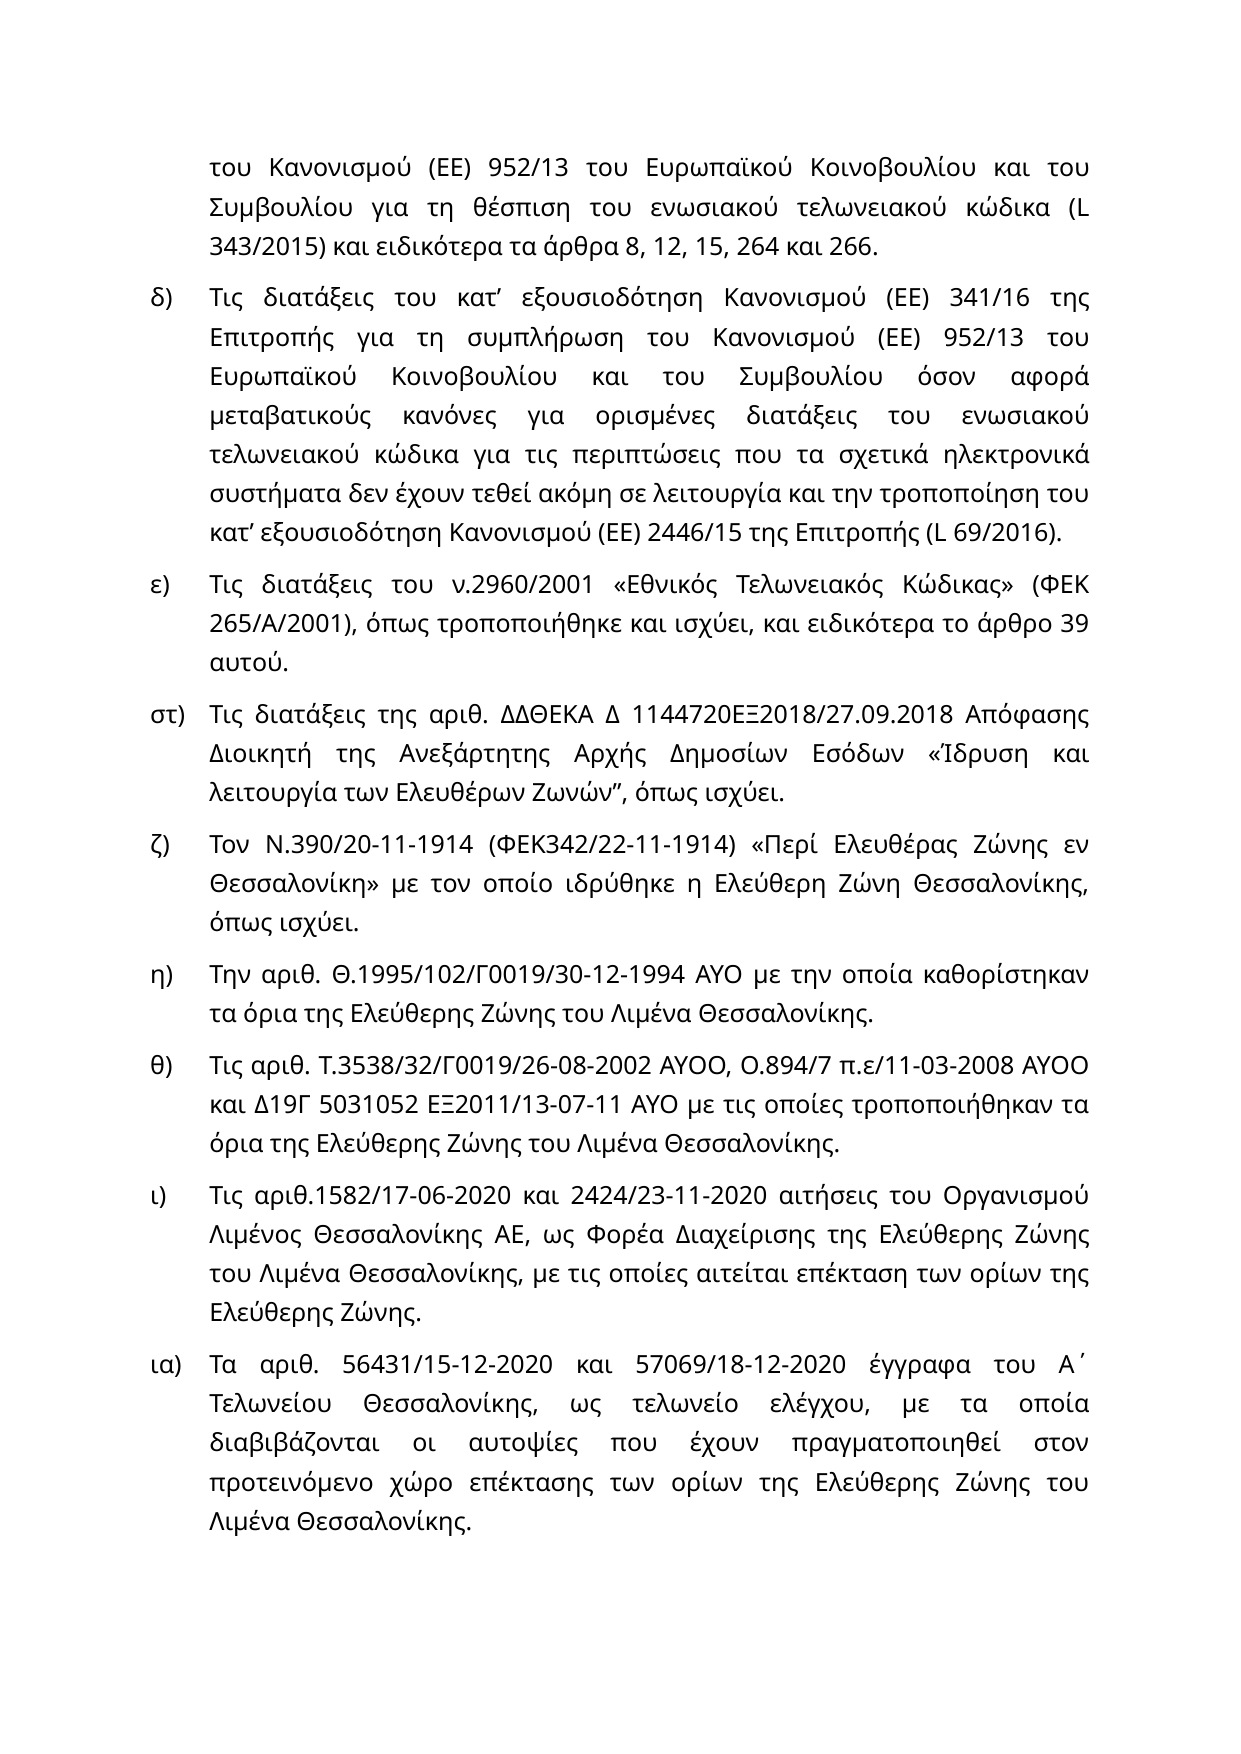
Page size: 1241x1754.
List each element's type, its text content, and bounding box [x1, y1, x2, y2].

list ε) Τις διατάξεις του ν.2960/2001 «Εθνικός Τελωνειακός Κώδικας» (ΦΕΚ 265/Α/2001), όπως τροποποιήθηκε και ισχύει, και ειδικότερα το άρθρο 39 αυτού. [150, 567, 1090, 679]
list ια) Τα αριθ. 56431/15-12-2020 και 57069/18-12-2020 έγγραφα του Α΄ Τελωνείου Θεσσαλονίκης, ως τελωνείο ελέγχου, με τα οποία διαβιβάζονται οι αυτοψίες που έχουν πραγματοποιηθεί στον προτεινόμενο χώρο επέκτασης των ορίων της Ελεύθερης Ζώνης του Λιμένα Θεσσαλονίκης. [150, 1347, 1090, 1537]
list ι) Τις αριθ.1582/17-06-2020 και 2424/23-11-2020 αιτήσεις του Οργανισμού Λιμένος Θεσσαλονίκης ΑΕ, ως Φορέα Διαχείρισης της Ελεύθερης Ζώνης του Λιμένα Θεσσαλονίκης, με τις οποίες αιτείται επέκταση των ορίων της Ελεύθερης Ζώνης. [150, 1177, 1090, 1329]
list του Κανονισμού (ΕΕ) 952/13 του Ευρωπαϊκού Κοινοβουλίου και του Συμβουλίου για τη θέσπιση του ενωσιακού τελωνειακού κώδικα (L 343/2015) και ειδικότερα τα άρθρα 8, 12, 15, 264 και 266. [150, 150, 1090, 262]
list δ) Τις διατάξεις του κατ’ εξουσιοδότηση Κανονισμού (ΕΕ) 341/16 της Επιτροπής για τη συμπλήρωση του Κανονισμού (ΕΕ) 952/13 του Ευρωπαϊκού Κοινοβουλίου και του Συμβουλίου όσον αφορά μεταβατικούς κανόνες για ορισμένες διατάξεις του ενωσιακού τελωνειακού κώδικα για τις περιπτώσεις που τα σχετικά ηλεκτρονικά συστήματα δεν έχουν τεθεί ακόμη σε λειτουργία και την τροποποίηση του κατ’ εξουσιοδότηση Κανονισμού (ΕΕ) 2446/15 της Επιτροπής (L 69/2016). [150, 280, 1090, 549]
list θ) Τις αριθ. Τ.3538/32/Γ0019/26-08-2002 ΑΥΟΟ, Ο.894/7 π.ε/11-03-2008 ΑΥΟΟ και Δ19Γ 5031052 ΕΞ2011/13-07-11 ΑΥΟ με τις οποίες τροποποιήθηκαν τα όρια της Ελεύθερης Ζώνης του Λιμένα Θεσσαλονίκης. [150, 1047, 1090, 1160]
list ζ) Τον Ν.390/20-11-1914 (ΦΕΚ342/22-11-1914) «Περί Ελευθέρας Ζώνης εν Θεσσαλονίκη» με τον οποίο ιδρύθηκε η Ελεύθερη Ζώνη Θεσσαλονίκης, όπως ισχύει. [150, 827, 1090, 939]
list η) Την αριθ. Θ.1995/102/Γ0019/30-12-1994 ΑΥΟ με την οποία καθορίστηκαν τα όρια της Ελεύθερης Ζώνης του Λιμένα Θεσσαλονίκης. [150, 957, 1090, 1030]
list στ) Τις διατάξεις της αριθ. ΔΔΘΕΚΑ Δ 1144720ΕΞ2018/27.09.2018 Απόφασης Διοικητή της Ανεξάρτητης Αρχής Δημοσίων Εσόδων «Ίδρυση και λειτουργία των Ελευθέρων Ζωνών”, όπως ισχύει. [150, 697, 1090, 809]
